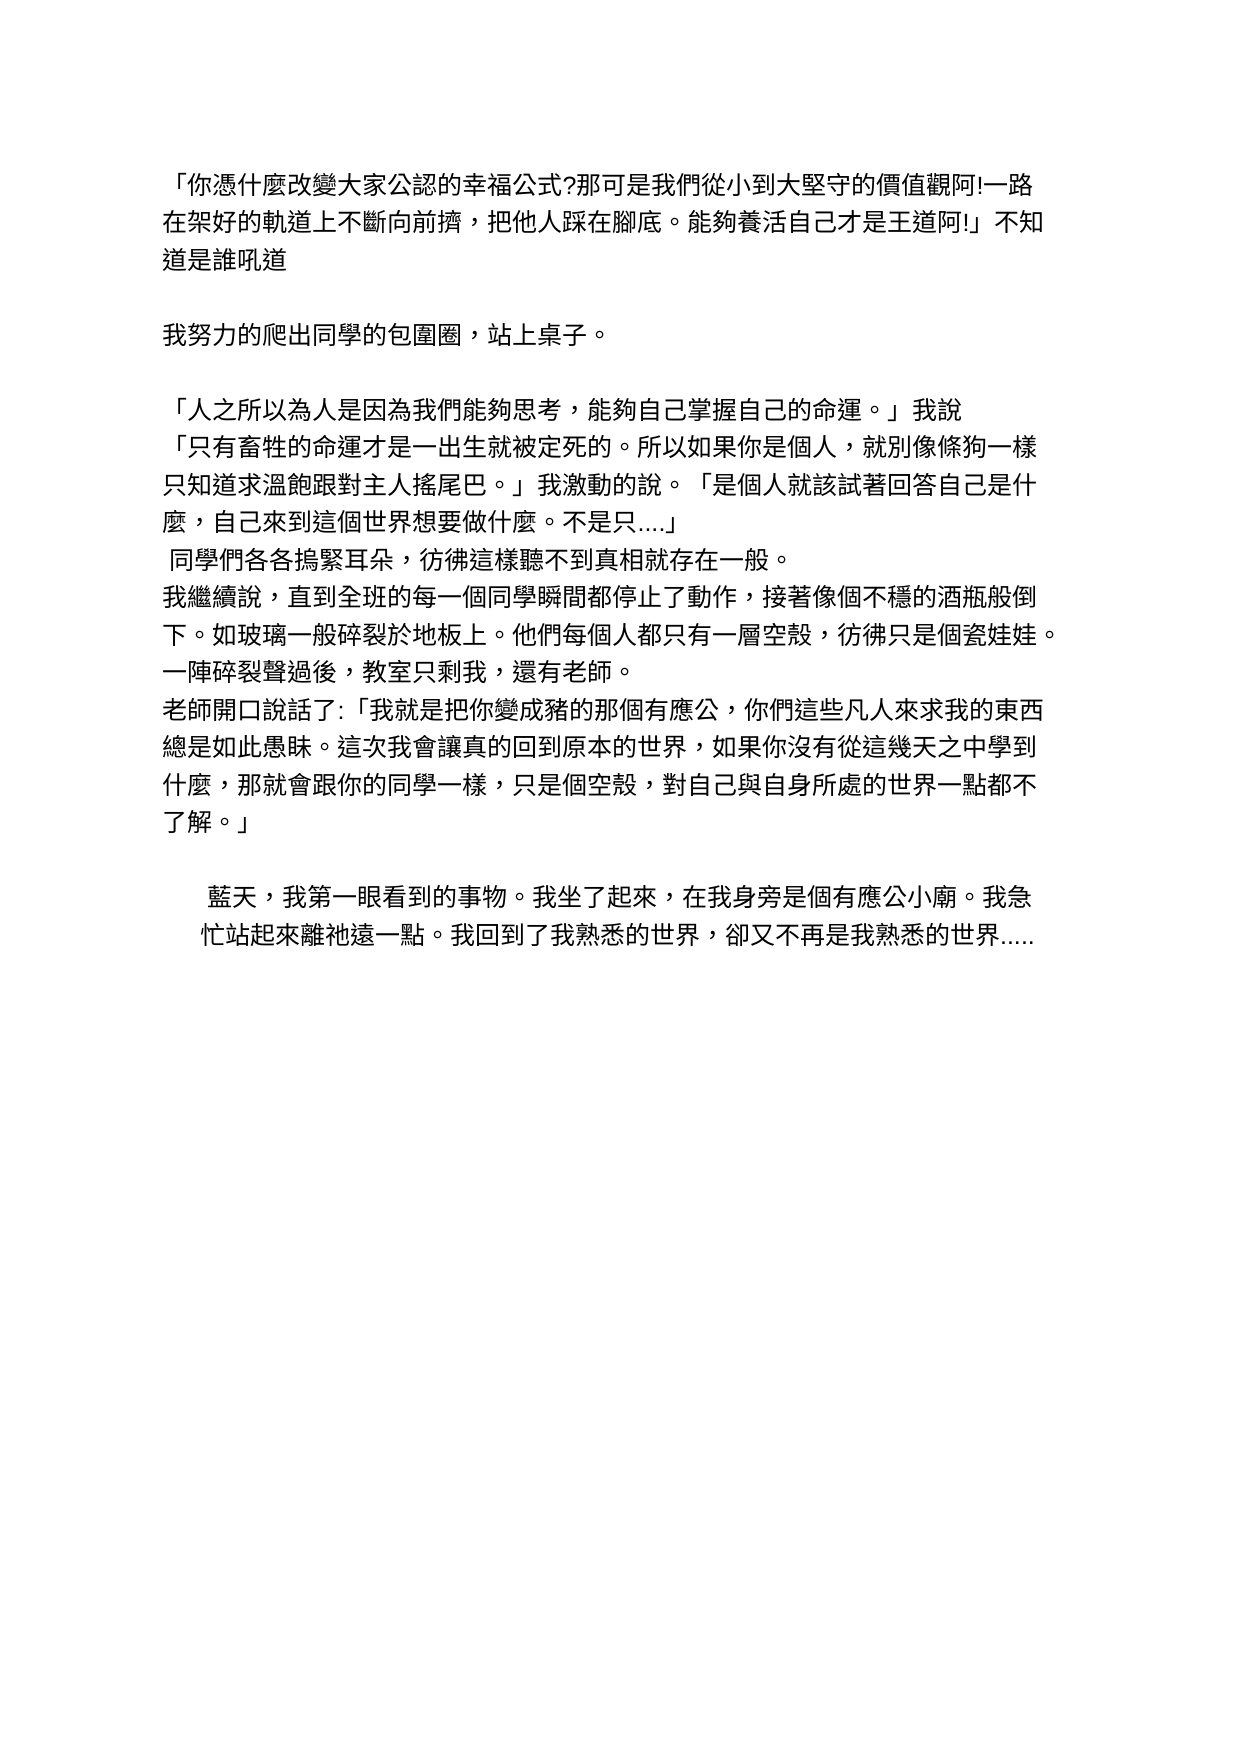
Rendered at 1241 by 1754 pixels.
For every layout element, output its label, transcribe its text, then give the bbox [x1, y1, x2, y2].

text 一陣碎裂聲過後，教室只剩我，還有老師。 [162, 652, 1053, 689]
text 「人之所以為人是因為我們能夠思考，能夠自己掌握自己的命運。」我說 [162, 389, 1053, 427]
text 我繼續說，直到全班的每一個同學瞬間都停止了動作，接著像個不穩的酒瓶般倒下。如玻璃一般碎裂於地板上。他們每個人都只有一層空殼，彷彿只是個瓷娃娃。 [162, 577, 1053, 652]
text 同學們各各摀緊耳朵，彷彿這樣聽不到真相就存在一般。 [162, 539, 1053, 577]
text 老師開口說話了:「我就是把你變成豬的那個有應公，你們這些凡人來求我的東西總是如此愚眛。這次我會讓真的回到原本的世界，如果你沒有從這幾天之中學到什麼，那就會跟你的同學一樣，只是個空殼，對自己與自身所處的世界一點都不了解。」 [162, 689, 1053, 839]
text 「你憑什麼改變大家公認的幸福公式?那可是我們從小到大堅守的價值觀阿!一路在架好的軌道上不斷向前擠，把他人踩在腳底。能夠養活自己才是王道阿!」不知道是誰吼道 [162, 164, 1053, 277]
text 「只有畜牲的命運才是一出生就被定死的。所以如果你是個人，就別像條狗一樣只知道求溫飽跟對主人搖尾巴。」我激動的說。「是個人就該試著回答自己是什麼，自己來到這個世界想要做什麼。不是只....」 [162, 427, 1053, 539]
text 我努力的爬出同學的包圍圈，站上桌子。 [162, 314, 1053, 352]
list 藍天，我第一眼看到的事物。我坐了起來，在我身旁是個有應公小廟。我急忙站起來離祂遠一點。我回到了我熟悉的世界，卻又不再是我熟悉的世界..... [200, 839, 1053, 952]
